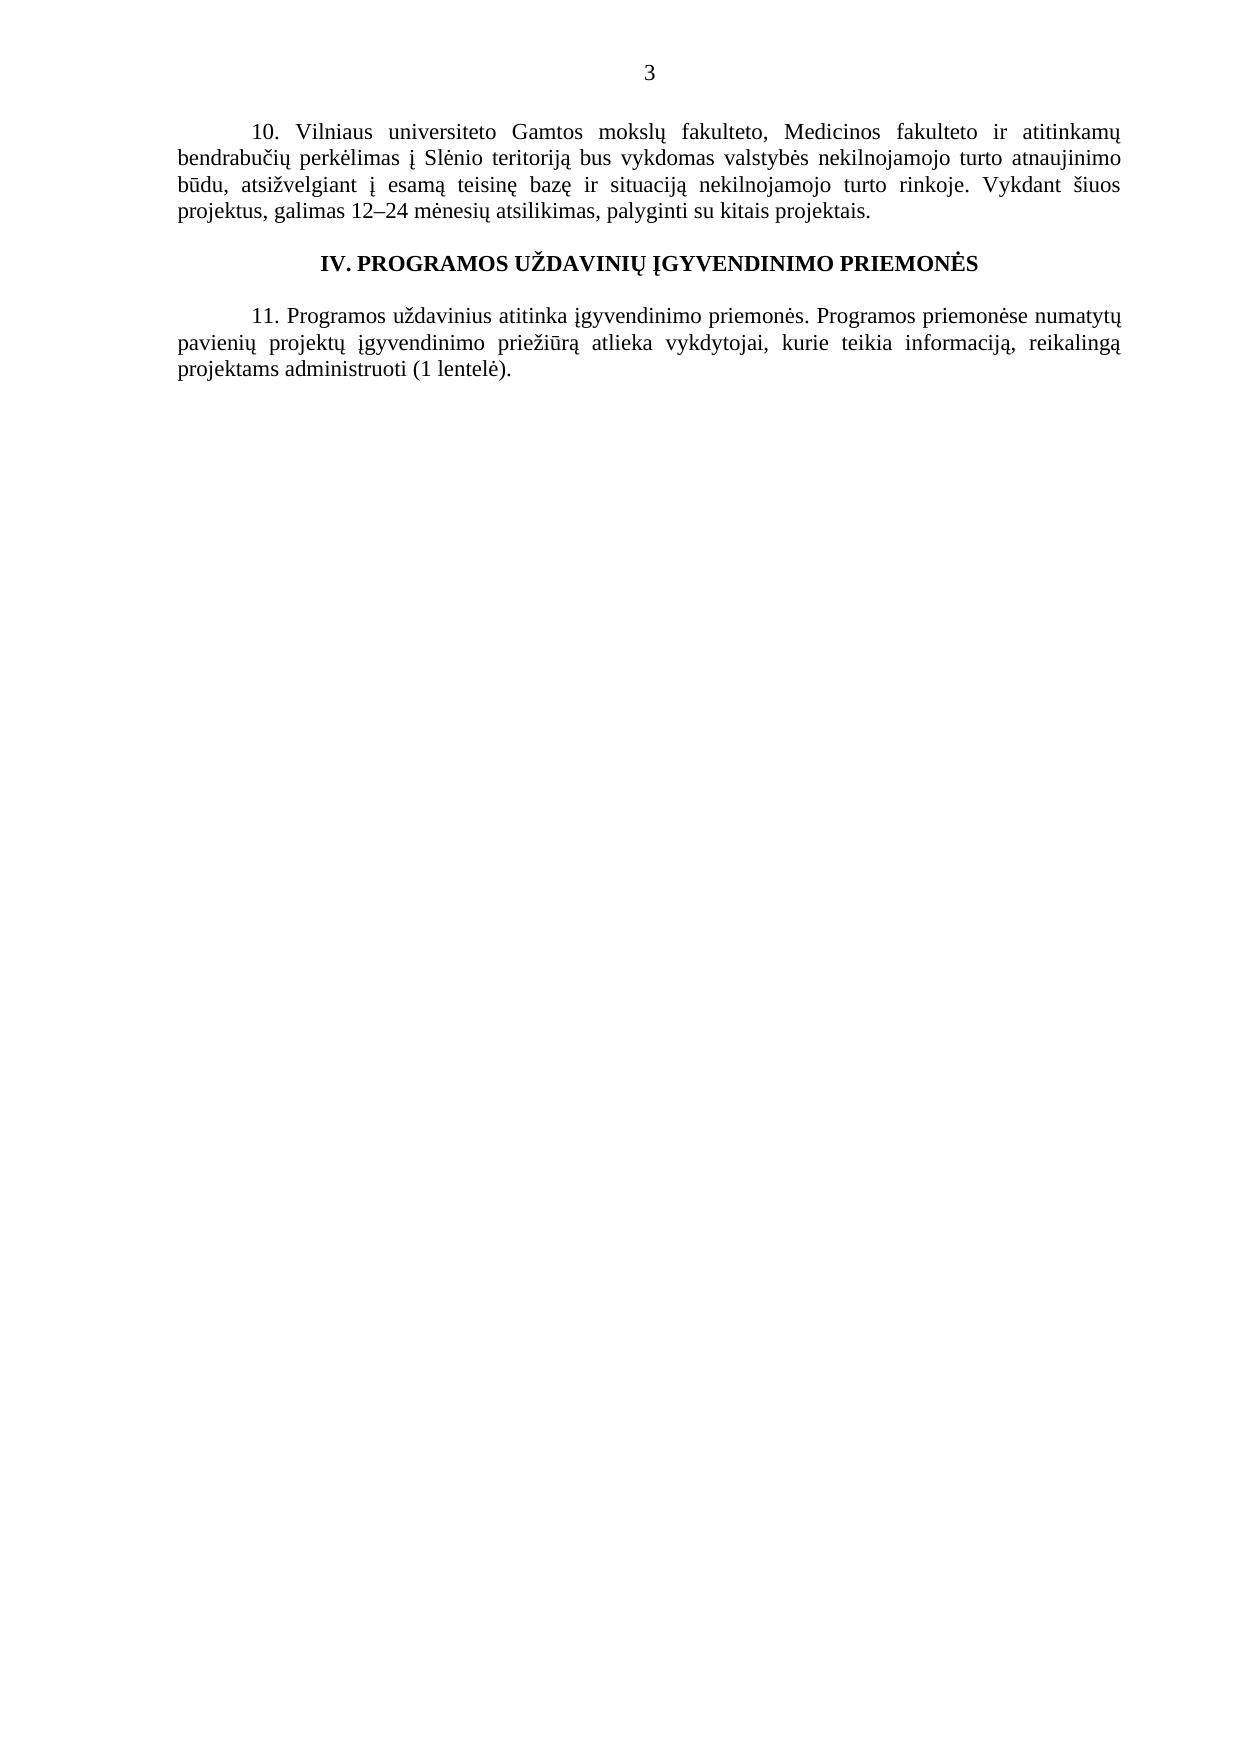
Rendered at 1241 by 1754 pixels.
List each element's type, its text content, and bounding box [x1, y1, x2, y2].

text 11. Programos uždavinius atitinka įgyvendinimo priemonės. Programos priemonėse numatytų pavienių projektų įgyvendinimo priežiūrą atlieka vykdytojai, kurie teikia informaciją, reikalingą projektams administruoti (1 lentelė). [177, 303, 1122, 382]
text IV. PROGRAMOS UŽDAVINIŲ ĮGYVENDINIMO PRIEMONĖS [177, 250, 1122, 276]
text 10. Vilniaus universiteto Gamtos mokslų fakulteto, Medicinos fakulteto ir atitinkamų bendrabučių perkėlimas į Slėnio teritoriją bus vykdomas valstybės nekilnojamojo turto atnaujinimo būdu, atsižvelgiant į esamą teisinę bazę ir situaciją nekilnojamojo turto rinkoje. Vykdant šiuos projektus, galimas 12–24 mėnesių atsilikimas, palyginti su kitais projektais. [177, 118, 1122, 223]
